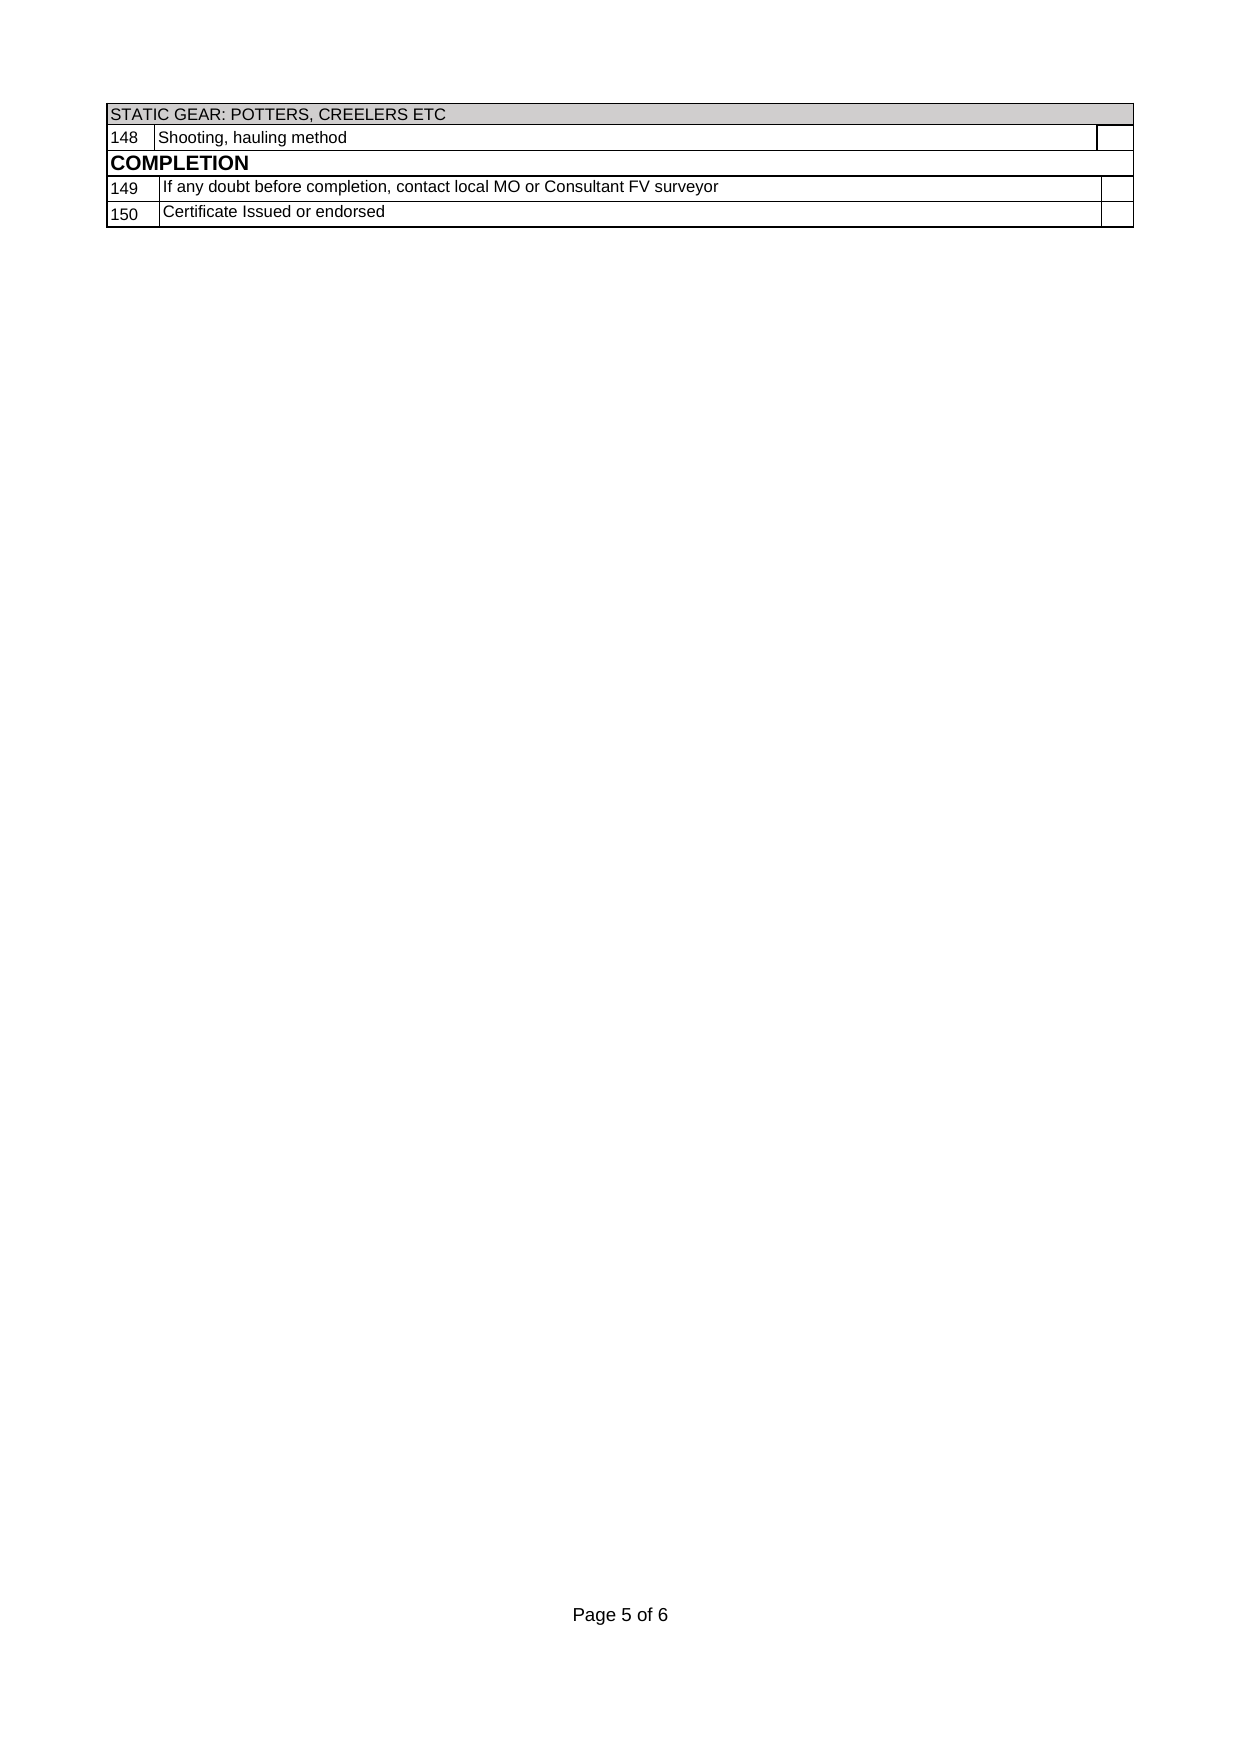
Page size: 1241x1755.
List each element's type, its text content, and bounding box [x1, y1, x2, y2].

table_cell 149 [108, 177, 159, 201]
table_header STATIC GEAR: POTTERS, CREELERS ETC [108, 104, 1133, 124]
table_cell [1098, 126, 1133, 149]
table_cell [1102, 177, 1133, 201]
table_cell Shooting, hauling method [155, 125, 1096, 149]
table_cell COMPLETION [108, 151, 1133, 175]
table_cell [1102, 202, 1133, 226]
table_cell 148 [108, 125, 154, 149]
table_cell If any doubt before completion, contact local MO or Consultant FV surveyor [160, 177, 1101, 201]
table_cell 150 [108, 202, 159, 226]
table_cell Certificate Issued or endorsed [160, 202, 1101, 226]
